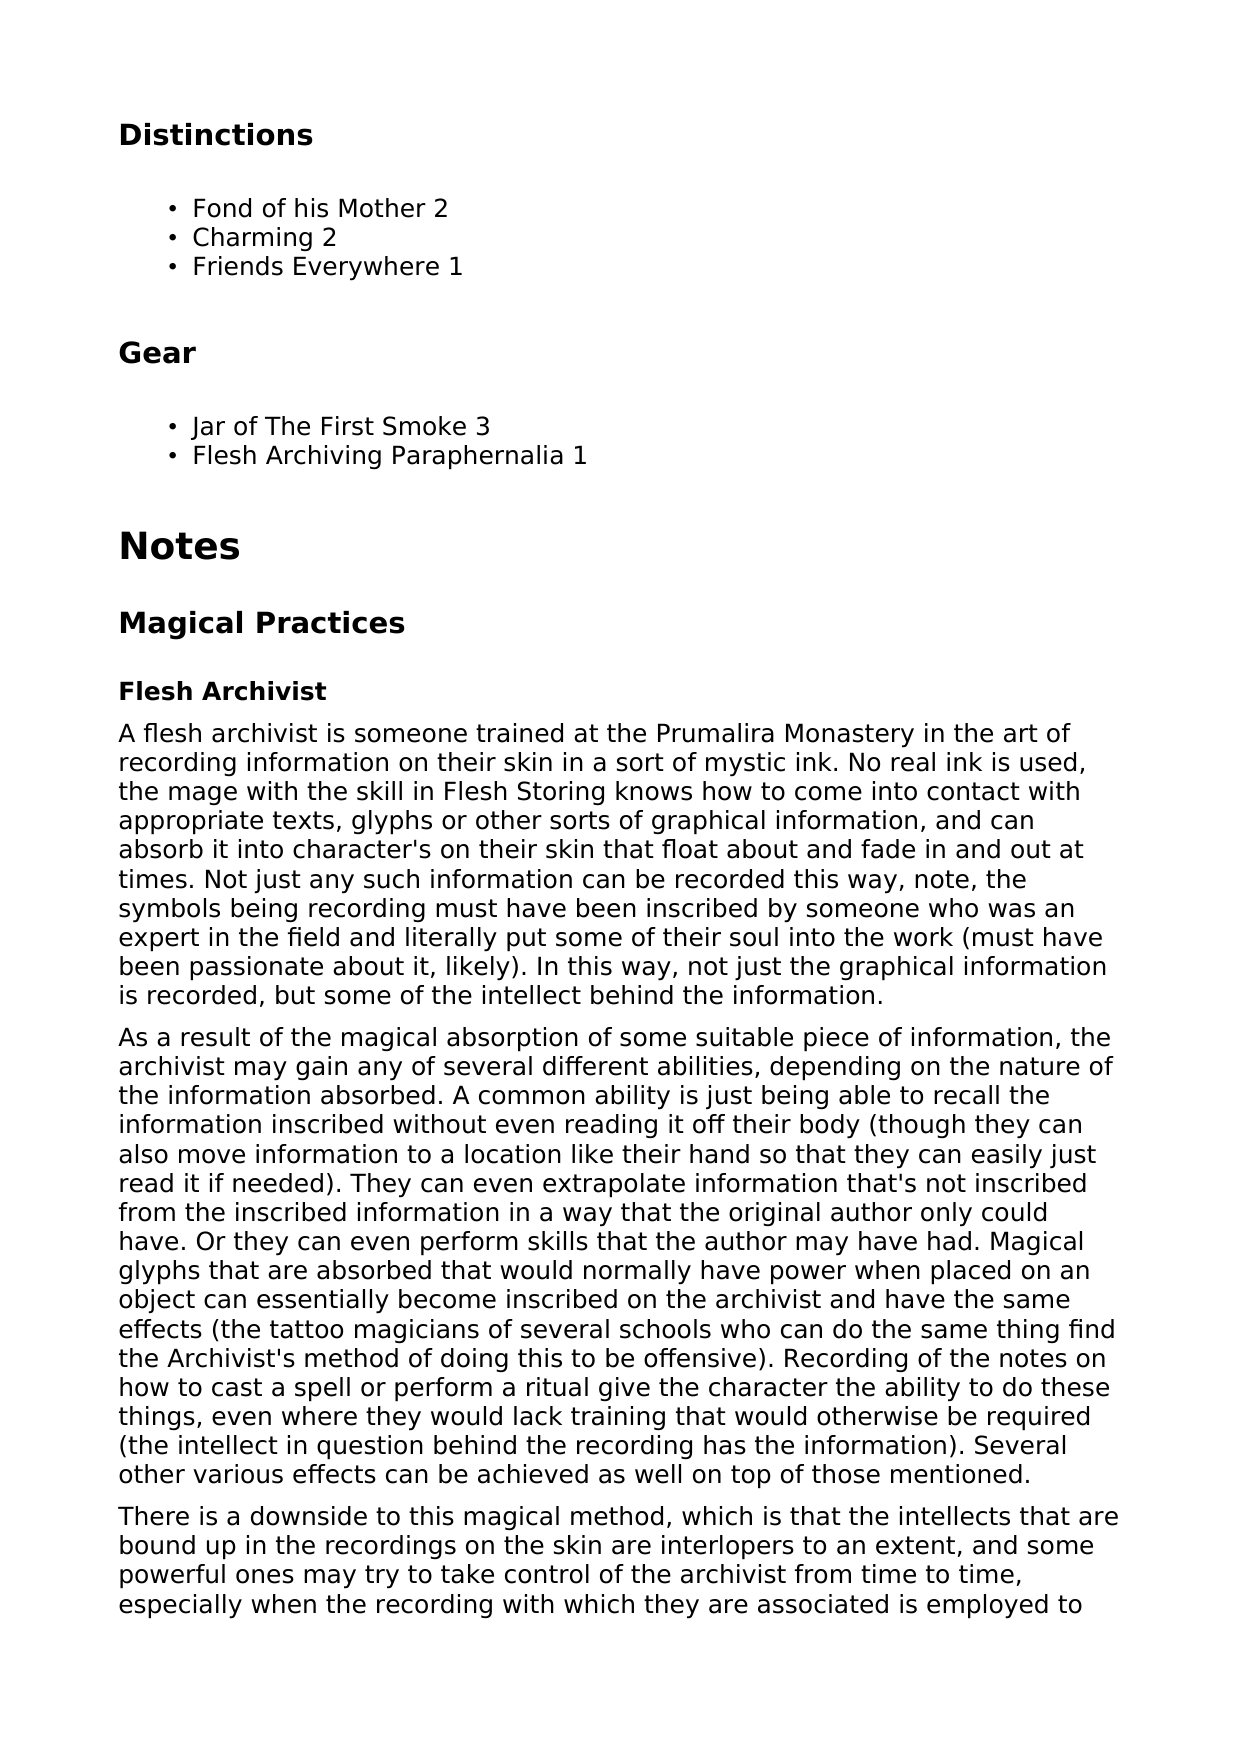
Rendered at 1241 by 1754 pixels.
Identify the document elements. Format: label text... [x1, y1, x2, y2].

subtitle Notes [118, 525, 1122, 568]
subtitle Gear [118, 336, 1122, 370]
list Flesh Archiving Paraphernalia 1 [177, 441, 1122, 470]
subtitle Distinctions [118, 118, 1122, 152]
text There is a downside to this magical method, which is that the intellects that are bound up in the recordings on the skin are interlopers to an extent, and some powerful ones may try to take control of the archivist from time to time, especially when the recording with which they are associated is employed to [118, 1502, 1122, 1619]
subtitle Magical Practices [118, 606, 1122, 640]
list Fond of his Mother 2 [177, 194, 1122, 223]
text A flesh archivist is someone trained at the Prumalira Monastery in the art of recording information on their skin in a sort of mystic ink. No real ink is used, the mage with the skill in Flesh Storing knows how to come into contact with appropriate texts, glyphs or other sorts of graphical information, and can absorb it into character's on their skin that float about and fade in and out at times. Not just any such information can be recorded this way, note, the symbols being recording must have been inscribed by someone who was an expert in the field and literally put some of their soul into the work (must have been passionate about it, likely). In this way, not just the graphical information is recorded, but some of the intellect behind the information. [118, 719, 1122, 1011]
text As a result of the magical absorption of some suitable piece of information, the archivist may gain any of several different abilities, depending on the nature of the information absorbed. A common ability is just being able to recall the information inscribed without even reading it off their body (though they can also move information to a location like their hand so that they can easily just read it if needed). They can even extrapolate information that's not inscribed from the inscribed information in a way that the original author only could have. Or they can even perform skills that the author may have had. Magical glyphs that are absorbed that would normally have power when placed on an object can essentially become inscribed on the archivist and have the same effects (the tattoo magicians of several schools who can do the same thing find the Archivist's method of doing this to be offensive). Recording of the notes on how to cast a spell or perform a ritual give the character the ability to do these things, even where they would lack training that would otherwise be required (the intellect in question behind the recording has the information). Several other various effects can be achieved as well on top of those mentioned. [118, 1023, 1122, 1490]
list Charming 2 [177, 223, 1122, 252]
subtitle Flesh Archivist [118, 677, 1122, 707]
list Friends Everywhere 1 [177, 252, 1122, 282]
list Jar of The First Smoke 3 [177, 412, 1122, 441]
